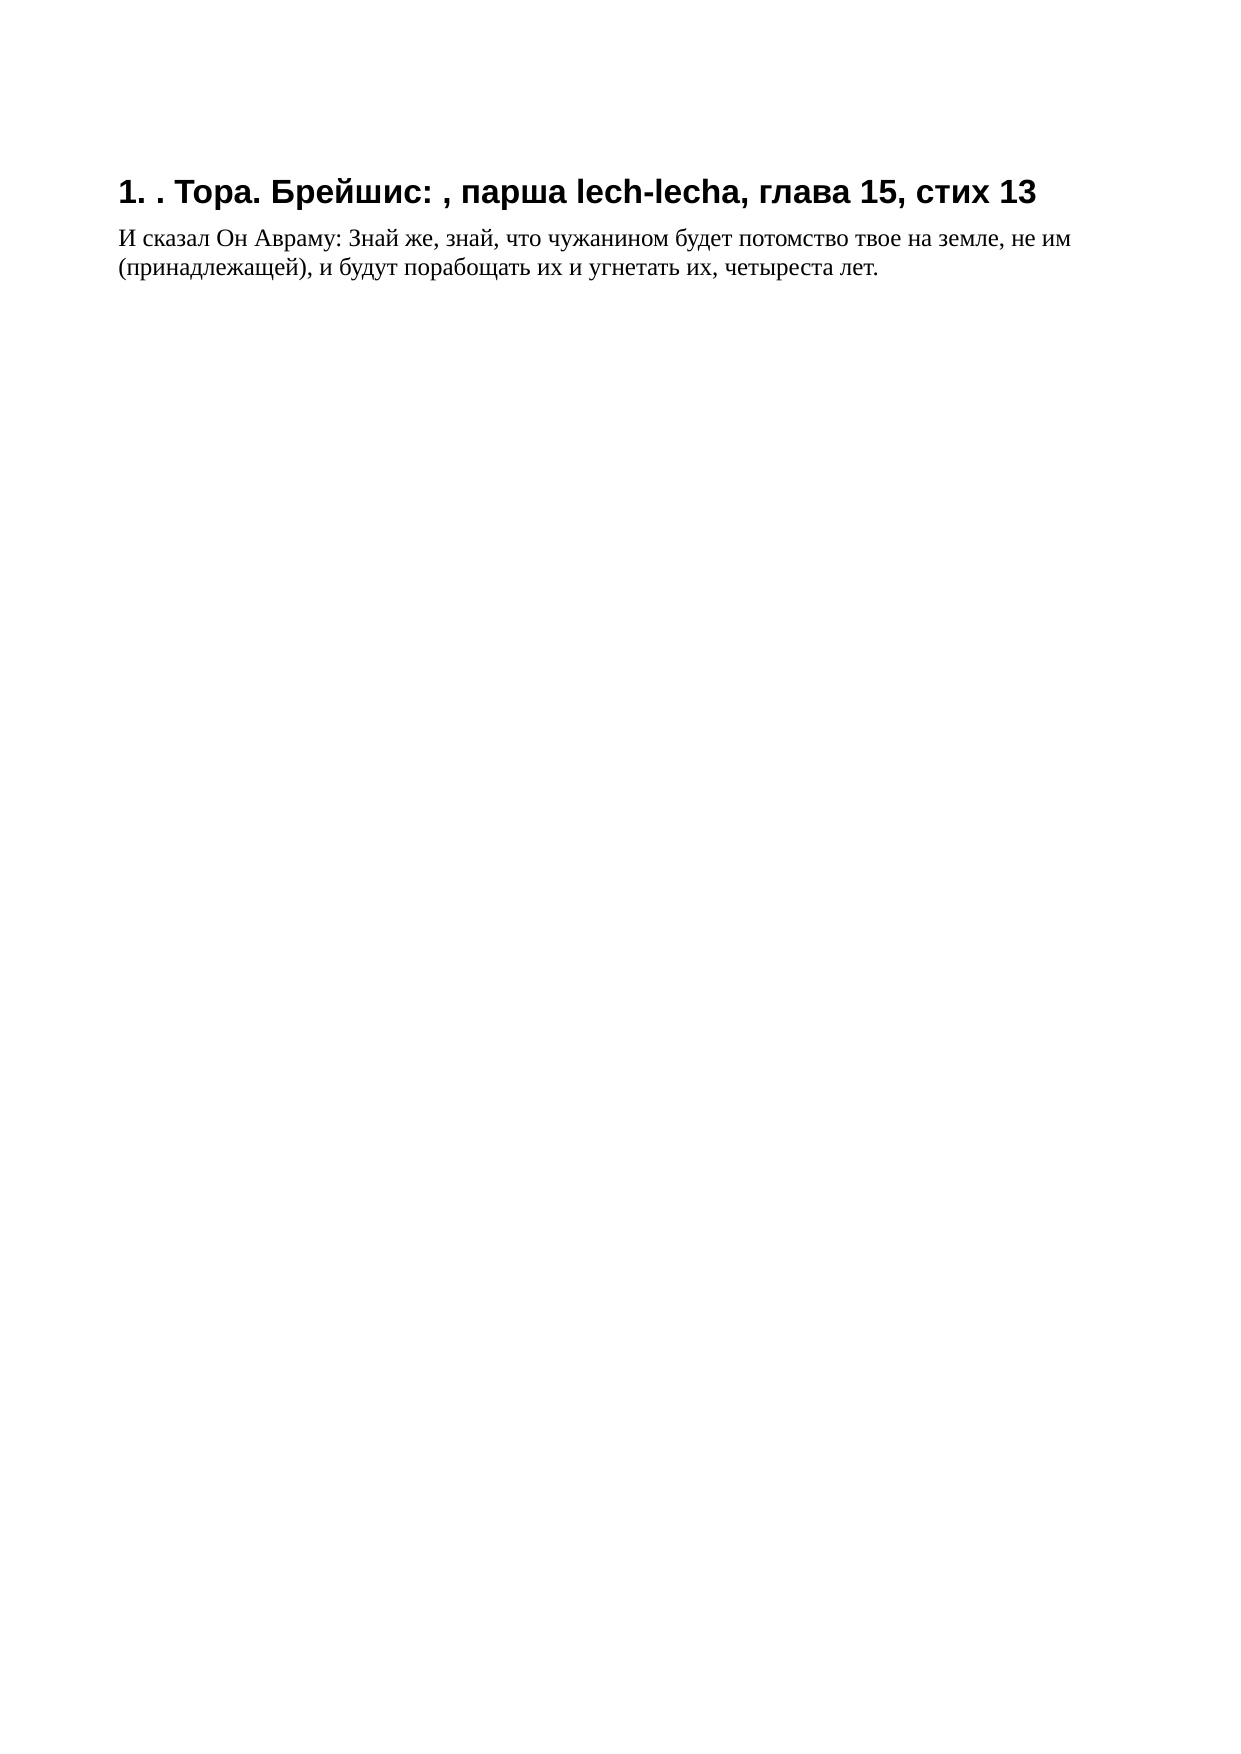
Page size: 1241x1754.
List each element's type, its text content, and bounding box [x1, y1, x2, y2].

text И сказал Он Авраму: Знай же, знай, что чужанином будет потомство твое на земле, не им (принадлежащей), и будут порабощать их и угнетать их, четыреста лет. [118, 176, 1122, 233]
subtitle . Тора. Брейшис: , парша lech-lecha, глава 15, стих 13 [118, 147, 1122, 176]
